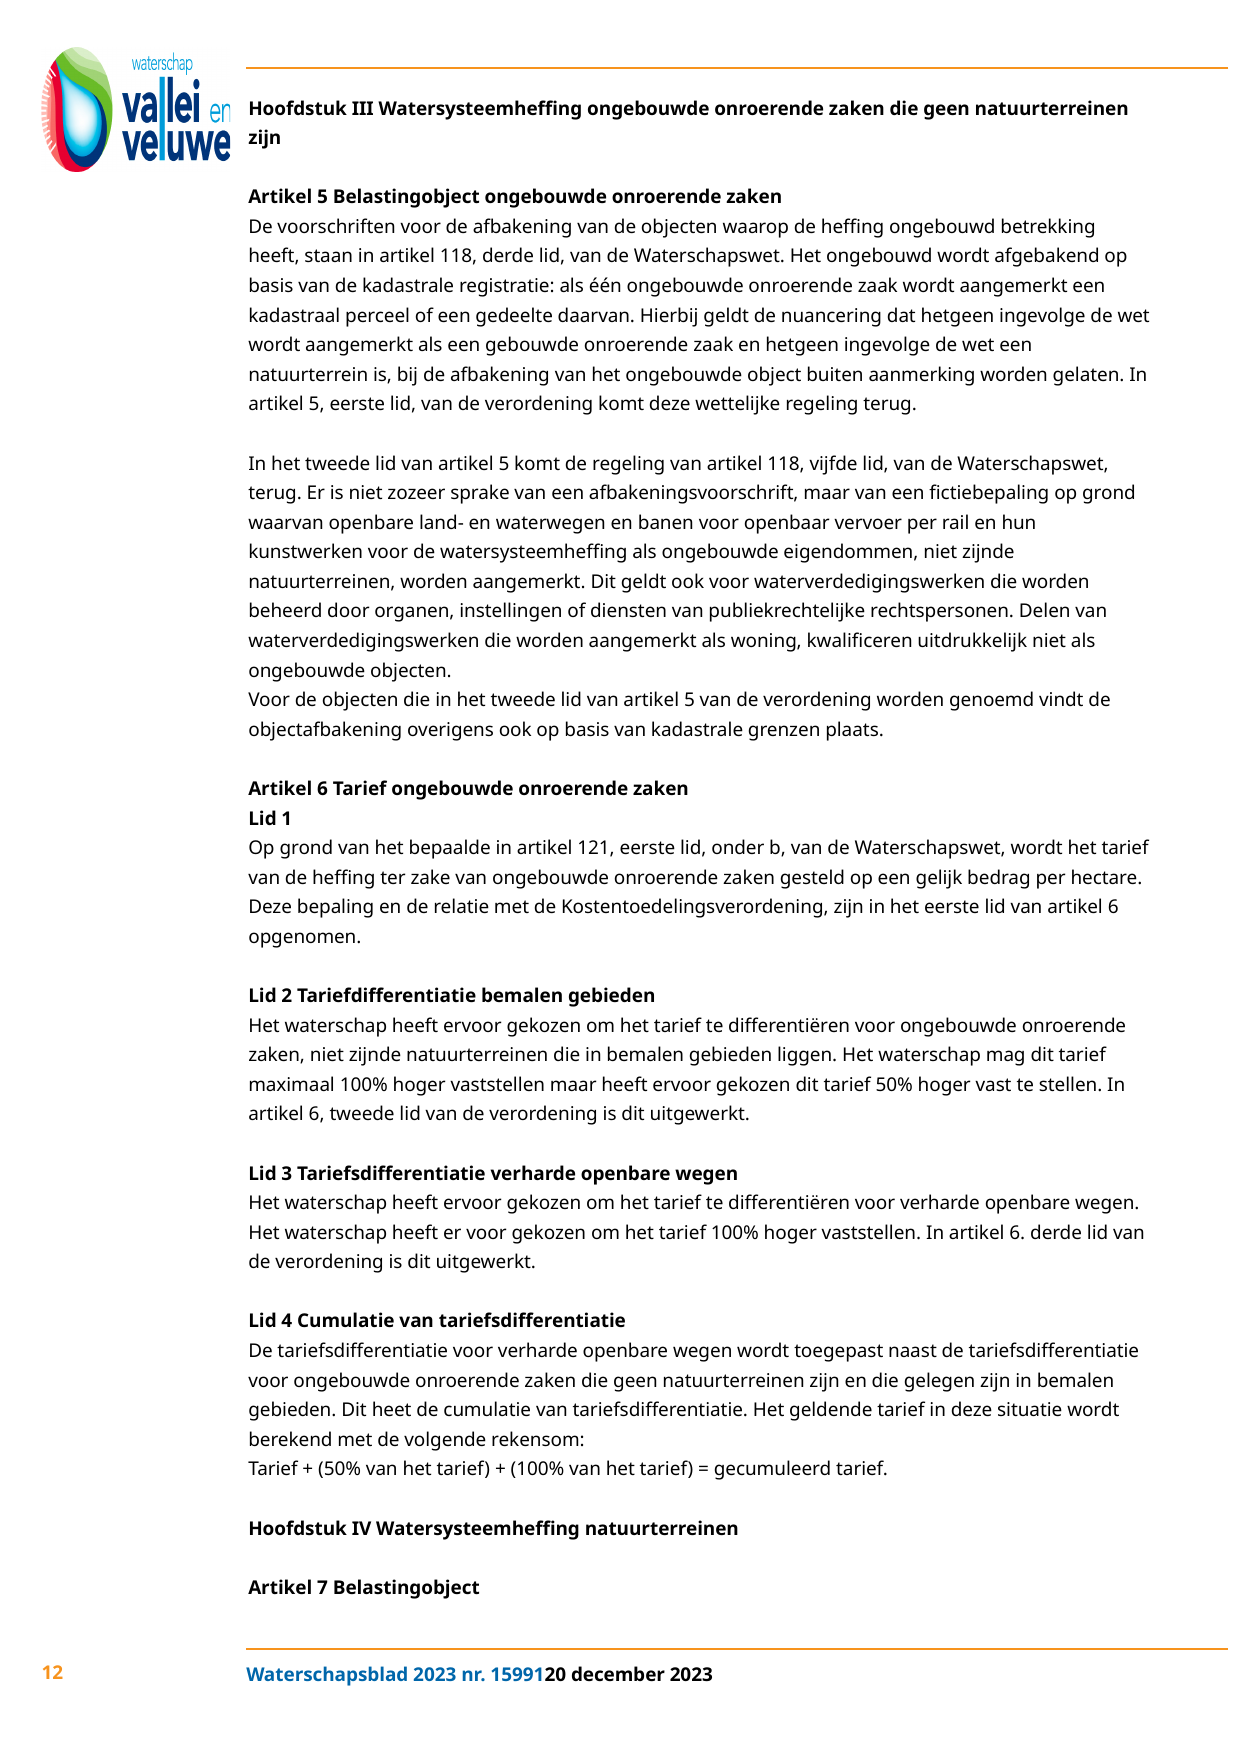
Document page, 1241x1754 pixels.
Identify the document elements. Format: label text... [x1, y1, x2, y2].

text Op grond van het bepaalde in artikel 121, eerste lid, onder b, van de Waterschapswet, wordt het tarief van de heffing ter zake van ongebouwde onroerende zaken gesteld op een gelijk bedrag per hectare. Deze bepaling en de relatie met de Kostentoedelingsverordening, zijn in het eerste lid van artikel 6 opgenomen. [248, 834, 1152, 949]
picture [41, 47, 231, 172]
text Hoofdstuk III Watersysteemheffing ongebouwde onroerende zaken die geen natuurterreinen zijn [248, 95, 1152, 150]
text De voorschriften voor de afbakening van de objecten waarop de heffing ongebouwd betrekking heeft, staan in artikel 118, derde lid, van de Waterschapswet. Het ongebouwd wordt afgebakend op basis van de kadastrale registratie: als één ongebouwde onroerende zaak wordt aangemerkt een kadastraal perceel of een gedeelte daarvan. Hierbij geldt de nuancering dat hetgeen ingevolge de wet wordt aangemerkt als een gebouwde onroerende zaak en hetgeen ingevolge de wet een natuurterrein is, bij de afbakening van het ongebouwde object buiten aanmerking worden gelaten. In artikel 5, eerste lid, van de verordening komt deze wettelijke regeling terug. [248, 213, 1152, 416]
text Het waterschap heeft ervoor gekozen om het tarief te differentiëren voor verharde openbare wegen. Het waterschap heeft er voor gekozen om het tarief 100% hoger vaststellen. In artikel 6. derde lid van de verordening is dit uitgewerkt. [248, 1189, 1152, 1274]
text Hoofdstuk IV Watersysteemheffing natuurterreinen [248, 1515, 1152, 1541]
text Tarief + (50% van het tarief) + (100% van het tarief) = gecumuleerd tarief. [248, 1456, 1152, 1481]
text Artikel 7 Belastingobject [248, 1574, 1152, 1600]
text Lid 2 Tariefdifferentiatie bemalen gebieden [248, 982, 1152, 1008]
text In het tweede lid van artikel 5 komt de regeling van artikel 118, vijfde lid, van de Waterschapswet, terug. Er is niet zozeer sprake van een afbakeningsvoorschrift, maar van een fictiebepaling op grond waarvan openbare land- en waterwegen en banen voor openbaar vervoer per rail en hun kunstwerken voor de watersysteemheffing als ongebouwde eigendommen, niet zijnde natuurterreinen, worden aangemerkt. Dit geldt ook voor waterverdedigingswerken die worden beheerd door organen, instellingen of diensten van publiekrechtelijke rechtspersonen. Delen van waterverdedigingswerken die worden aangemerkt als woning, kwalificeren uitdrukkelijk niet als ongebouwde objecten. [248, 450, 1152, 683]
text Het waterschap heeft ervoor gekozen om het tarief te differentiëren voor ongebouwde onroerende zaken, niet zijnde natuurterreinen die in bemalen gebieden liggen. Het waterschap mag dit tarief maximaal 100% hoger vaststellen maar heeft ervoor gekozen dit tarief 50% hoger vast te stellen. In artikel 6, tweede lid van de verordening is dit uitgewerkt. [248, 1012, 1152, 1126]
text Voor de objecten die in het tweede lid van artikel 5 van de verordening worden genoemd vindt de objectafbakening overigens ook op basis van kadastrale grenzen plaats. [248, 686, 1152, 742]
text Lid 3 Tariefsdifferentiatie verharde openbare wegen [248, 1160, 1152, 1186]
text Artikel 5 Belastingobject ongebouwde onroerende zaken [248, 183, 1152, 209]
text De tariefsdifferentiatie voor verharde openbare wegen wordt toegepast naast de tariefsdifferentiatie voor ongebouwde onroerende zaken die geen natuurterreinen zijn en die gelegen zijn in bemalen gebieden. Dit heet de cumulatie van tariefsdifferentiatie. Het geldende tarief in deze situatie wordt berekend met de volgende rekensom: [248, 1337, 1152, 1452]
text Lid 4 Cumulatie van tariefsdifferentiatie [248, 1308, 1152, 1333]
text Artikel 6 Tarief ongebouwde onroerende zaken [248, 775, 1152, 801]
text Lid 1 [248, 805, 1152, 831]
